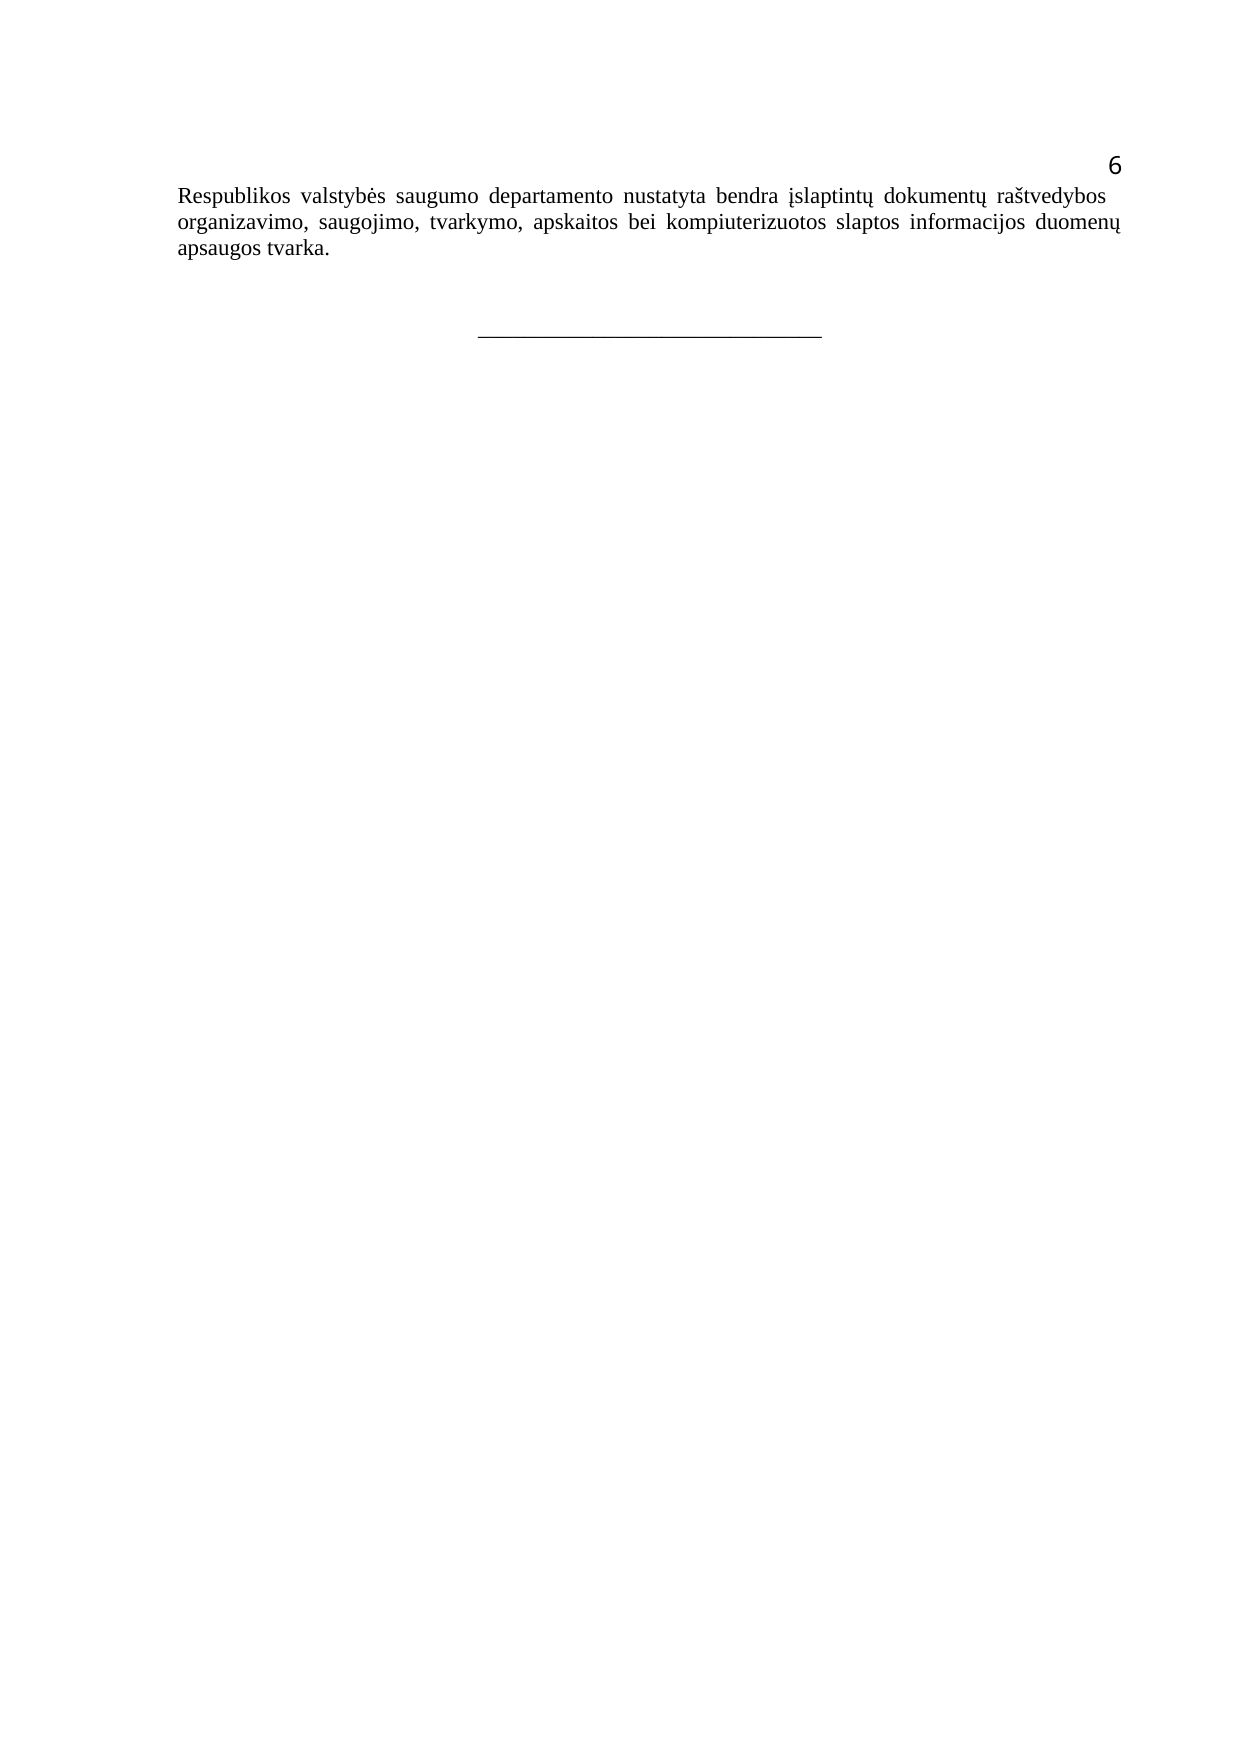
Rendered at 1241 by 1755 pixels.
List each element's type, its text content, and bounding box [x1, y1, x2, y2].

text ______________________________ [177, 313, 1122, 340]
text Respublikos valstybės saugumo departamento nustatyta bendra įslaptintų dokumentų raštvedybos organizavimo, saugojimo, tvarkymo, apskaitos bei kompiuterizuotos slaptos informacijos duomenų apsaugos tvarka. [177, 182, 1122, 261]
